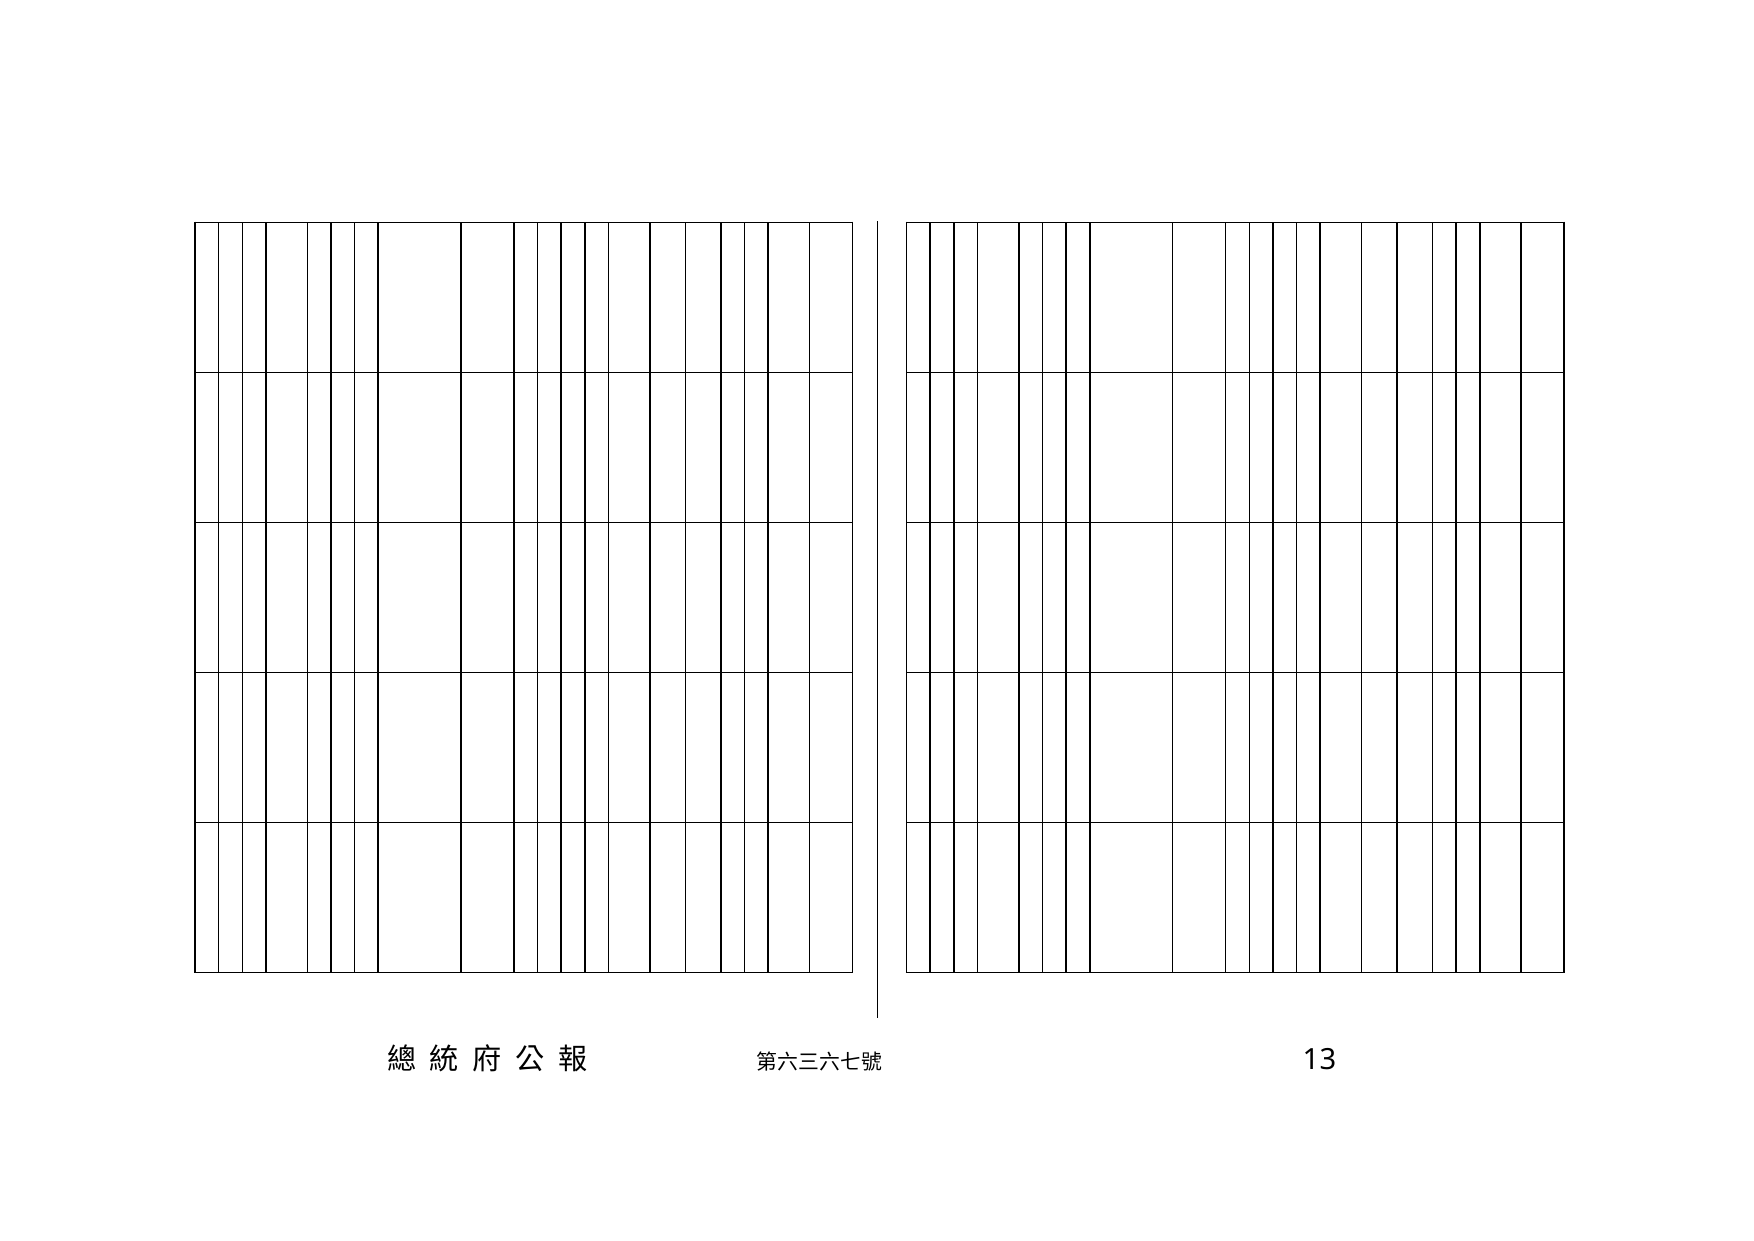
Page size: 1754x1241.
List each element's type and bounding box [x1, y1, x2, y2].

table_cell [1091, 823, 1172, 972]
table_cell [332, 373, 354, 522]
table_cell [1091, 373, 1172, 522]
table_cell [219, 823, 242, 972]
table_cell [308, 523, 330, 672]
table_cell [1067, 823, 1089, 972]
table_cell [1362, 823, 1396, 972]
table_cell [907, 523, 929, 672]
table_cell [1226, 523, 1249, 672]
table_cell [1020, 373, 1042, 522]
table_cell [538, 523, 560, 672]
table_cell [243, 373, 265, 522]
table_cell [955, 673, 977, 822]
table_cell [267, 523, 307, 672]
table_cell [609, 823, 649, 972]
table_cell [1020, 223, 1042, 372]
table_cell [1321, 673, 1361, 822]
table_cell [1173, 673, 1225, 822]
table_cell [538, 223, 560, 372]
table_cell [745, 373, 767, 522]
table_cell [267, 673, 307, 822]
table_cell [769, 223, 809, 372]
table_cell [651, 523, 685, 672]
table_cell [769, 523, 809, 672]
table_cell [462, 823, 513, 972]
table_cell [686, 523, 720, 672]
table_cell [651, 373, 685, 522]
table_cell [355, 823, 377, 972]
table_cell [1321, 373, 1361, 522]
table_cell [1457, 823, 1479, 972]
table_cell [308, 823, 330, 972]
table_cell [810, 523, 852, 672]
table_cell [308, 673, 330, 822]
table_cell [686, 673, 720, 822]
table_cell [1226, 223, 1249, 372]
table_cell [562, 523, 584, 672]
table_cell [379, 523, 460, 672]
table_cell [196, 523, 218, 672]
table_cell [515, 673, 537, 822]
table_cell [1457, 523, 1479, 672]
table_cell [196, 673, 218, 822]
table_cell [1274, 523, 1296, 672]
table_cell [978, 673, 1018, 822]
table_cell [267, 223, 307, 372]
table_cell [462, 373, 513, 522]
table_cell [1297, 223, 1319, 372]
table_cell [332, 823, 354, 972]
table_cell [1297, 373, 1319, 522]
table_cell [907, 823, 929, 972]
table_cell [538, 373, 560, 522]
table_cell [722, 823, 744, 972]
table_cell [196, 823, 218, 972]
table_cell [219, 523, 242, 672]
table_cell [355, 523, 377, 672]
table_cell [379, 823, 460, 972]
table_cell [1226, 823, 1249, 972]
table_cell [1433, 373, 1455, 522]
table_cell [308, 373, 330, 522]
table_cell [562, 823, 584, 972]
table_cell [1091, 223, 1172, 372]
table_cell [609, 673, 649, 822]
table_cell [1043, 523, 1065, 672]
table_cell [1481, 223, 1520, 372]
table_cell [219, 223, 242, 372]
table_cell [1091, 523, 1172, 672]
table_cell [1398, 673, 1432, 822]
table_cell [379, 373, 460, 522]
table_cell [1274, 223, 1296, 372]
table_cell [686, 373, 720, 522]
table_cell [1398, 823, 1432, 972]
table_cell [243, 823, 265, 972]
table_cell [1522, 223, 1563, 372]
table_cell [1226, 373, 1249, 522]
table_cell [769, 673, 809, 822]
table_cell [745, 823, 767, 972]
table_cell [562, 223, 584, 372]
table_cell [1173, 373, 1225, 522]
table_cell [1481, 673, 1520, 822]
table_cell [1481, 373, 1520, 522]
table_cell [1020, 823, 1042, 972]
table_cell [609, 373, 649, 522]
table_cell [1457, 373, 1479, 522]
table_cell [931, 823, 953, 972]
table_cell [955, 223, 977, 372]
table_cell [1321, 523, 1361, 672]
table_cell [1020, 523, 1042, 672]
table_cell [332, 223, 354, 372]
table_cell [1398, 223, 1432, 372]
table_cell [955, 823, 977, 972]
table_cell [1274, 373, 1296, 522]
table_cell [515, 823, 537, 972]
table_cell [462, 523, 513, 672]
table_cell [562, 373, 584, 522]
table_cell [745, 223, 767, 372]
table_cell [586, 673, 608, 822]
table_cell [1043, 373, 1065, 522]
table_cell [586, 223, 608, 372]
table_cell [196, 373, 218, 522]
table_cell [722, 523, 744, 672]
table_cell [515, 523, 537, 672]
table_cell [219, 673, 242, 822]
table_cell [379, 673, 460, 822]
table_cell [1226, 673, 1249, 822]
table_cell [931, 373, 953, 522]
table_cell [1362, 373, 1396, 522]
table_cell [1297, 673, 1319, 822]
table_cell [907, 373, 929, 522]
table_cell [1522, 673, 1563, 822]
table_cell [1297, 823, 1319, 972]
table_cell [1321, 223, 1361, 372]
table_cell [1362, 673, 1396, 822]
table_cell [810, 673, 852, 822]
table_cell [219, 373, 242, 522]
table_cell [1297, 523, 1319, 672]
table_cell [1457, 223, 1479, 372]
table_cell [686, 223, 720, 372]
table_cell [651, 223, 685, 372]
table_cell [1173, 523, 1225, 672]
table_cell [1067, 223, 1089, 372]
table_cell [978, 823, 1018, 972]
table_cell [651, 673, 685, 822]
table_cell [609, 223, 649, 372]
table_cell [1173, 223, 1225, 372]
table_cell [1067, 373, 1089, 522]
table_cell [1481, 823, 1520, 972]
table_cell [769, 823, 809, 972]
table_cell [1362, 223, 1396, 372]
table_cell [1522, 523, 1563, 672]
table_cell [1481, 523, 1520, 672]
table_cell [462, 673, 513, 822]
table_cell [1522, 373, 1563, 522]
table_cell [1433, 223, 1455, 372]
table_cell [1250, 823, 1272, 972]
table_cell [810, 223, 852, 372]
table_cell [243, 673, 265, 822]
table_cell [609, 523, 649, 672]
table_cell [1067, 523, 1089, 672]
table_cell [1020, 673, 1042, 822]
table_cell [1043, 673, 1065, 822]
table_cell [931, 223, 953, 372]
table_cell [1250, 223, 1272, 372]
table_cell [1398, 373, 1432, 522]
table_cell [1173, 823, 1225, 972]
table_cell [355, 373, 377, 522]
table_cell [722, 223, 744, 372]
table_cell [1043, 823, 1065, 972]
table_cell [955, 373, 977, 522]
table_cell [722, 673, 744, 822]
table_cell [1250, 673, 1272, 822]
table_cell [978, 373, 1018, 522]
table_cell [1274, 673, 1296, 822]
table_cell [1250, 373, 1272, 522]
table_cell [1274, 823, 1296, 972]
table_cell [267, 823, 307, 972]
table_cell [308, 223, 330, 372]
table_cell [462, 223, 513, 372]
table_cell [515, 223, 537, 372]
table_cell [810, 823, 852, 972]
table_cell [978, 223, 1018, 372]
table_cell [745, 523, 767, 672]
table_cell [1321, 823, 1361, 972]
table_cell [1433, 673, 1455, 822]
table_cell [538, 673, 560, 822]
table_cell [1522, 823, 1563, 972]
table_cell [907, 673, 929, 822]
table_cell [586, 373, 608, 522]
table_cell [379, 223, 460, 372]
table_cell [1433, 523, 1455, 672]
table_cell [355, 673, 377, 822]
table_cell [931, 673, 953, 822]
table_cell [810, 373, 852, 522]
table_cell [586, 823, 608, 972]
table_cell [1043, 223, 1065, 372]
table_cell [978, 523, 1018, 672]
table_cell [562, 673, 584, 822]
table_cell [538, 823, 560, 972]
table_cell [355, 223, 377, 372]
table_cell [722, 373, 744, 522]
table_cell [332, 523, 354, 672]
table_cell [243, 223, 265, 372]
table_cell [1398, 523, 1432, 672]
table_cell [686, 823, 720, 972]
table_cell [769, 373, 809, 522]
table_cell [907, 223, 929, 372]
table_cell [651, 823, 685, 972]
table_cell [267, 373, 307, 522]
table_cell [196, 223, 218, 372]
table_cell [586, 523, 608, 672]
table_cell [1067, 673, 1089, 822]
table_cell [931, 523, 953, 672]
table_cell [243, 523, 265, 672]
table_cell [1433, 823, 1455, 972]
table_cell [515, 373, 537, 522]
table_cell [1091, 673, 1172, 822]
table_cell [745, 673, 767, 822]
table_cell [332, 673, 354, 822]
table_cell [1362, 523, 1396, 672]
table_cell [1457, 673, 1479, 822]
table_cell [1250, 523, 1272, 672]
table_cell [955, 523, 977, 672]
